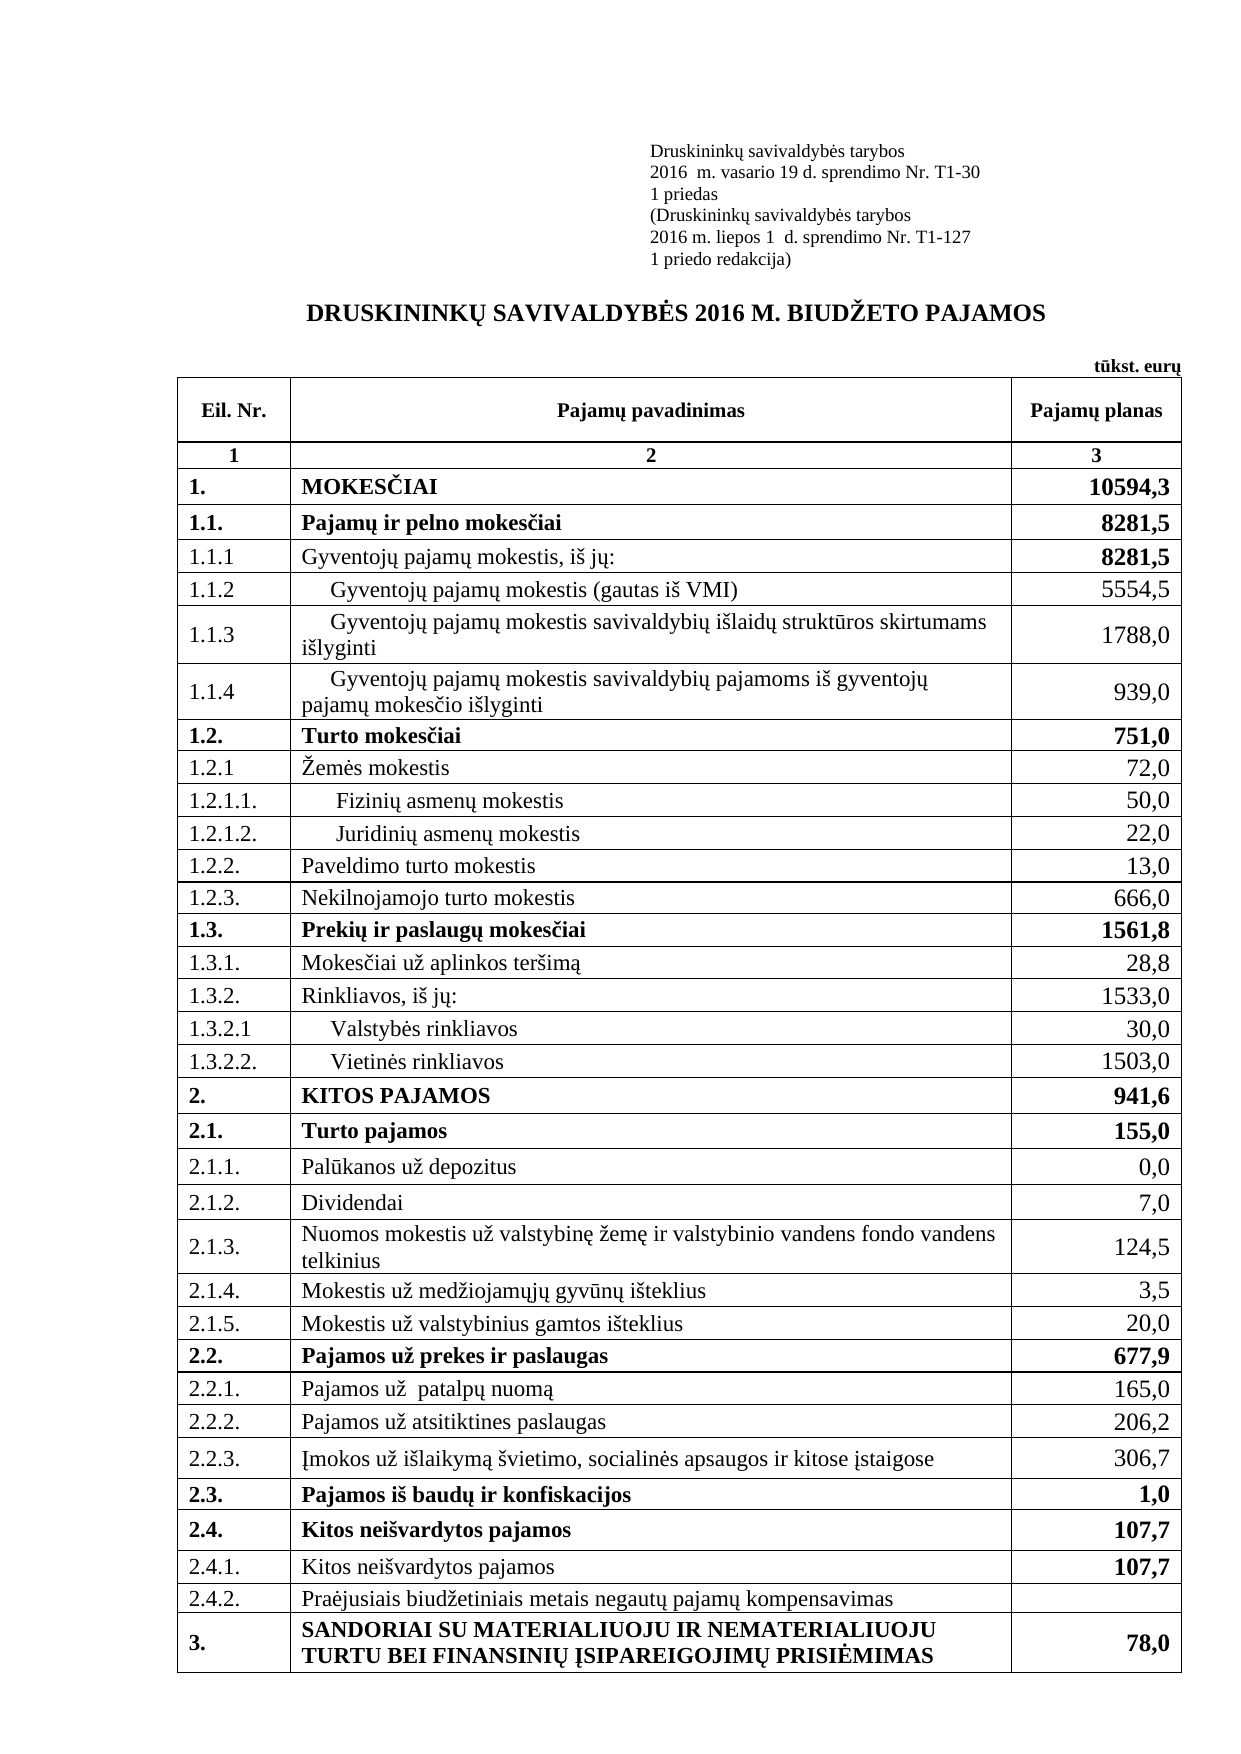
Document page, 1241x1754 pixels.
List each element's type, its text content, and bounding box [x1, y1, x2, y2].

table_cell 8281,5 [1012, 505, 1181, 539]
text DRUSKININKŲ SAVIVALDYBĖS 2016 M. BIUDŽETO PAJAMOS [177, 298, 1181, 327]
table_cell Nekilnojamojo turto mokestis [291, 883, 1011, 913]
table_cell SANDORIAI SU MATERIALIUOJU IR NEMATERIALIUOJU TURTU BEI FINANSINIŲ ĮSIPAREIGOJIMŲ PRISIĖMIMAS [291, 1613, 1011, 1672]
table_cell Pajamos už atsitiktines paslaugas [291, 1405, 1011, 1437]
table_cell Turto pajamos [291, 1114, 1011, 1148]
table_cell Pajamų ir pelno mokesčiai [291, 505, 1011, 539]
table_cell 5554,5 [1012, 573, 1181, 605]
text tūkst. eurų [177, 355, 1181, 377]
table_cell 2.4. [178, 1510, 290, 1549]
table_cell 1.3.2.2. [178, 1045, 290, 1077]
table_cell Palūkanos už depozitus [291, 1149, 1011, 1184]
table_cell Kitos neišvardytos pajamos [291, 1510, 1011, 1549]
table_cell Kitos neišvardytos pajamos [291, 1551, 1011, 1582]
table_cell 677,9 [1012, 1340, 1181, 1371]
text 2016 m. vasario 19 d. sprendimo Nr. T1-30 [177, 161, 1181, 183]
table_cell 1503,0 [1012, 1045, 1181, 1077]
table_cell Pajamos už prekes ir paslaugas [291, 1340, 1011, 1371]
table_cell 1.3.1. [178, 947, 290, 978]
table_cell 1.1.2 [178, 573, 290, 605]
table_cell 3 [1012, 443, 1181, 468]
table_cell Pajamos už patalpų nuomą [291, 1373, 1011, 1404]
table_cell 8281,5 [1012, 540, 1181, 572]
table_cell Nuomos mokestis už valstybinę žemę ir valstybinio vandens fondo vandens telkinius [291, 1220, 1011, 1273]
table_cell 155,0 [1012, 1114, 1181, 1148]
table_header Pajamų planas [1012, 378, 1181, 441]
table_cell Prekių ir paslaugų mokesčiai [291, 914, 1011, 946]
table_cell 2.4.1. [178, 1551, 290, 1582]
table_cell 2.2.2. [178, 1405, 290, 1437]
table_cell 306,7 [1012, 1438, 1181, 1478]
table_cell Valstybės rinkliavos [291, 1012, 1011, 1044]
table_cell 2.1.1. [178, 1149, 290, 1184]
table_cell 1.1.3 [178, 606, 290, 663]
table_cell 13,0 [1012, 850, 1181, 881]
table_cell 1.2.1 [178, 751, 290, 783]
table_header Eil. Nr. [178, 378, 290, 441]
table_cell 2 [291, 443, 1011, 468]
table_cell 78,0 [1012, 1613, 1181, 1672]
table_cell 2.1.2. [178, 1185, 290, 1219]
table_cell 1,0 [1012, 1479, 1181, 1509]
table_cell 1. [178, 469, 290, 504]
table_cell 1.1. [178, 505, 290, 539]
table_header Pajamų pavadinimas [291, 378, 1011, 441]
table_cell Gyventojų pajamų mokestis, iš jų: [291, 540, 1011, 572]
table_cell 1.1.4 [178, 664, 290, 719]
table_cell 20,0 [1012, 1307, 1181, 1339]
table_cell 1.2. [178, 720, 290, 750]
table_cell Įmokos už išlaikymą švietimo, socialinės apsaugos ir kitose įstaigose [291, 1438, 1011, 1478]
table_cell 941,6 [1012, 1078, 1181, 1112]
table_cell Gyventojų pajamų mokestis savivaldybių išlaidų struktūros skirtumams išlyginti [291, 606, 1011, 663]
table_cell 72,0 [1012, 751, 1181, 783]
text (Druskininkų savivaldybės tarybos [177, 204, 1181, 226]
table_cell 751,0 [1012, 720, 1181, 750]
table_cell 1 [178, 443, 290, 468]
table_cell Mokesčiai už aplinkos teršimą [291, 947, 1011, 978]
table_cell 3. [178, 1613, 290, 1672]
table_cell 1788,0 [1012, 606, 1181, 663]
table_cell 1.2.2. [178, 850, 290, 881]
table_cell 2.1.5. [178, 1307, 290, 1339]
table_cell 2. [178, 1078, 290, 1112]
table_cell 2.3. [178, 1479, 290, 1509]
text 2016 m. liepos 1 d. sprendimo Nr. T1-127 [177, 226, 1181, 247]
table_cell KITOS PAJAMOS [291, 1078, 1011, 1112]
table_cell 3,5 [1012, 1274, 1181, 1306]
text 1 priedas [177, 183, 1181, 204]
table_cell 28,8 [1012, 947, 1181, 978]
table_cell Pajamos iš baudų ir konfiskacijos [291, 1479, 1011, 1509]
table_cell Gyventojų pajamų mokestis savivaldybių pajamoms iš gyventojų pajamų mokesčio išlyginti [291, 664, 1011, 719]
table_cell 10594,3 [1012, 469, 1181, 504]
table_cell 30,0 [1012, 1012, 1181, 1044]
table_cell Gyventojų pajamų mokestis (gautas iš VMI) [291, 573, 1011, 605]
table_cell 1.3.2.1 [178, 1012, 290, 1044]
table_cell [1012, 1584, 1181, 1612]
table_cell 22,0 [1012, 817, 1181, 849]
table_cell 0,0 [1012, 1149, 1181, 1184]
table_cell 1.3. [178, 914, 290, 946]
table_cell Vietinės rinkliavos [291, 1045, 1011, 1077]
table_cell Mokestis už valstybinius gamtos išteklius [291, 1307, 1011, 1339]
table_cell Mokestis už medžiojamųjų gyvūnų išteklius [291, 1274, 1011, 1306]
table_cell 2.2.1. [178, 1373, 290, 1404]
table_cell 939,0 [1012, 664, 1181, 719]
table_cell Fizinių asmenų mokestis [291, 784, 1011, 816]
table_cell 2.1.4. [178, 1274, 290, 1306]
text 1 priedo redakcija) [177, 247, 1181, 269]
table_cell 107,7 [1012, 1551, 1181, 1582]
table_cell 1.1.1 [178, 540, 290, 572]
table_cell Turto mokesčiai [291, 720, 1011, 750]
table_cell Praėjusiais biudžetiniais metais negautų pajamų kompensavimas [291, 1584, 1011, 1612]
table_cell 107,7 [1012, 1510, 1181, 1549]
table_cell 1533,0 [1012, 979, 1181, 1011]
table_cell 50,0 [1012, 784, 1181, 816]
table_cell Dividendai [291, 1185, 1011, 1219]
table_cell 1.2.1.2. [178, 817, 290, 849]
table_cell 165,0 [1012, 1373, 1181, 1404]
table_cell 2.1. [178, 1114, 290, 1148]
table_cell 124,5 [1012, 1220, 1181, 1273]
table_cell 2.2. [178, 1340, 290, 1371]
text Druskininkų savivaldybės tarybos [650, 140, 1181, 161]
table_cell 2.4.2. [178, 1584, 290, 1612]
table_cell 7,0 [1012, 1185, 1181, 1219]
table_cell Rinkliavos, iš jų: [291, 979, 1011, 1011]
table_cell 206,2 [1012, 1405, 1181, 1437]
table_cell 1.2.3. [178, 883, 290, 913]
table_cell Žemės mokestis [291, 751, 1011, 783]
table_cell Paveldimo turto mokestis [291, 850, 1011, 881]
table_cell 2.1.3. [178, 1220, 290, 1273]
table_cell MOKESČIAI [291, 469, 1011, 504]
table_cell 1.2.1.1. [178, 784, 290, 816]
table_cell Juridinių asmenų mokestis [291, 817, 1011, 849]
table_cell 2.2.3. [178, 1438, 290, 1478]
table_cell 666,0 [1012, 883, 1181, 913]
table_cell 1561,8 [1012, 914, 1181, 946]
table_cell 1.3.2. [178, 979, 290, 1011]
